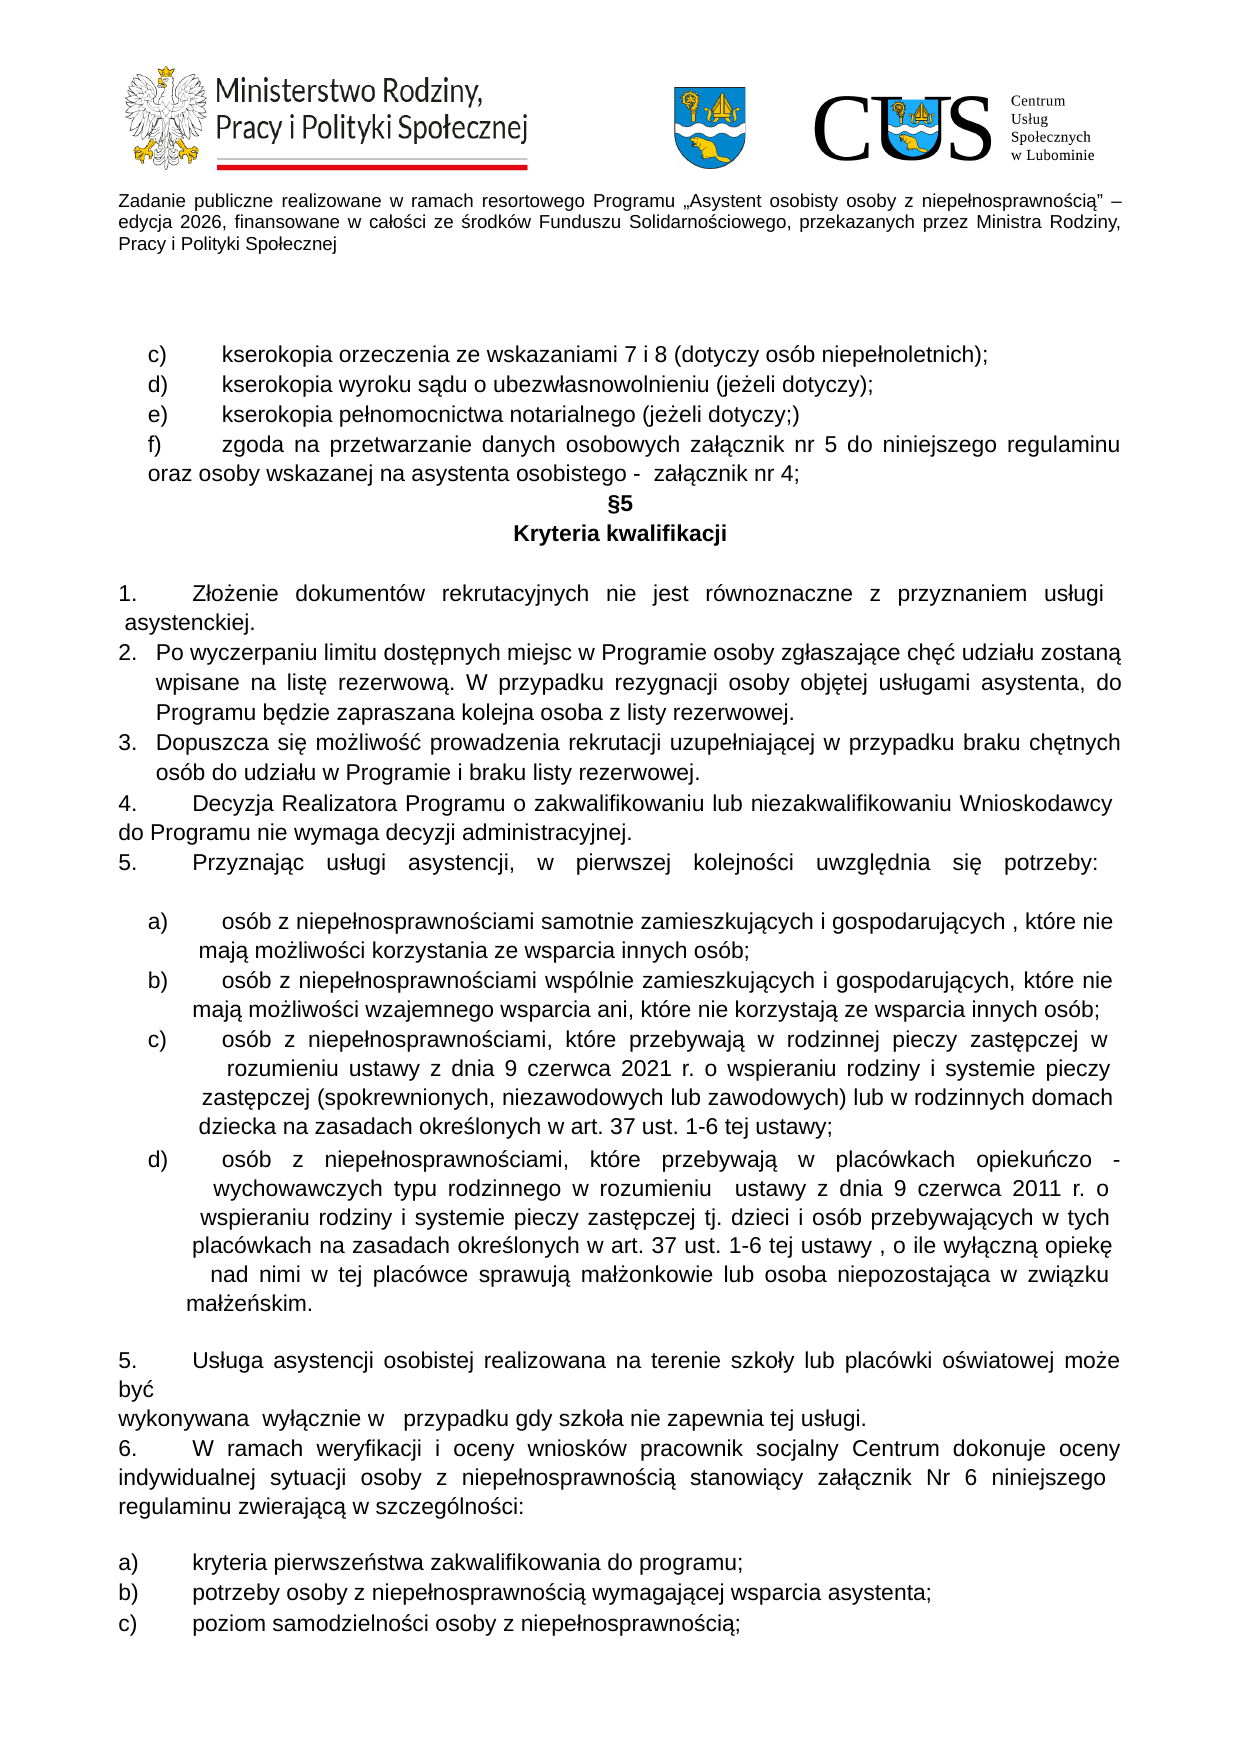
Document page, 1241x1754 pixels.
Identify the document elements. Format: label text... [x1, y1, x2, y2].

list osób z niepełnosprawnościami, które przebywają w rodzinnej pieczy zastępczej w rozumieniu ustawy z dnia 9 czerwca 2021 r. o wspieraniu rodziny i systemie pieczy zastępczej (spokrewnionych, niezawodowych lub zawodowych) lub w rodzinnych domach dziecka na zasadach określonych w art. 37 ust. 1-6 tej ustawy; [148, 1026, 1121, 1139]
list Złożenie dokumentów rekrutacyjnych nie jest równoznaczne z przyznaniem usługi asystenckiej. [118, 580, 1121, 635]
text §5 [118, 490, 1122, 516]
list kserokopia wyroku sądu o ubezwłasnowolnieniu (jeżeli dotyczy); [148, 371, 1121, 397]
list kserokopia orzeczenia ze wskazaniami 7 i 8 (dotyczy osób niepełnoletnich); [148, 341, 1121, 367]
list poziom samodzielności osoby z niepełnosprawnością; [118, 1609, 1121, 1636]
list osób z niepełnosprawnościami, które przebywają w placówkach opiekuńczo - wychowawczych typu rodzinnego w rozumieniu ustawy z dnia 9 czerwca 2011 r. o wspieraniu rodziny i systemie pieczy zastępczej tj. dzieci i osób przebywających w tych placówkach na zasadach określonych w art. 37 ust. 1-6 tej ustawy , o ile wyłączną opiekę nad nimi w tej placówce sprawują małżonkowie lub osoba niepozostająca w związku małżeńskim. [148, 1146, 1121, 1317]
list Dopuszcza się możliwość prowadzenia rekrutacji uzupełniającej w przypadku braku chętnych osób do udziału w Programie i braku listy rezerwowej. [118, 729, 1122, 786]
list osób z niepełnosprawnościami wspólnie zamieszkujących i gospodarujących, które nie mają możliwości wzajemnego wsparcia ani, które nie korzystają ze wsparcia innych osób; [148, 967, 1121, 1022]
list W ramach weryfikacji i oceny wniosków pracownik socjalny Centrum dokonuje oceny indywidualnej sytuacji osoby z niepełnosprawnością stanowiący załącznik Nr 6 niniejszego regulaminu zwierającą w szczególności: [118, 1435, 1121, 1519]
list Usługa asystencji osobistej realizowana na terenie szkoły lub placówki oświatowej może być wykonywana wyłącznie w przypadku gdy szkoła nie zapewnia tej usługi. [118, 1347, 1121, 1431]
list Przyznając usługi asystencji, w pierwszej kolejności uwzględnia się potrzeby: [118, 849, 1121, 904]
list Po wyczerpaniu limitu dostępnych miejsc w Programie osoby zgłaszające chęć udziału zostaną wpisane na listę rezerwową. W przypadku rezygnacji osoby objętej usługami asystenta, do Programu będzie zapraszana kolejna osoba z listy rezerwowej. [118, 638, 1122, 725]
list potrzeby osoby z niepełnosprawnością wymagającej wsparcia asystenta; [118, 1579, 1121, 1606]
list kryteria pierwszeństwa zakwalifikowania do programu; [118, 1549, 1121, 1576]
text Kryteria kwalifikacji [118, 520, 1122, 547]
list kserokopia pełnomocnictwa notarialnego (jeżeli dotyczy;) [148, 401, 1121, 427]
list Decyzja Realizatora Programu o zakwalifikowaniu lub niezakwalifikowaniu Wnioskodawcy do Programu nie wymaga decyzji administracyjnej. [118, 789, 1121, 845]
list osób z niepełnosprawnościami samotnie zamieszkujących i gospodarujących , które nie mają możliwości korzystania ze wsparcia innych osób; [148, 908, 1121, 963]
list zgoda na przetwarzanie danych osobowych załącznik nr 5 do niniejszego regulaminu oraz osoby wskazanej na asystenta osobistego - załącznik nr 4; [148, 431, 1121, 486]
